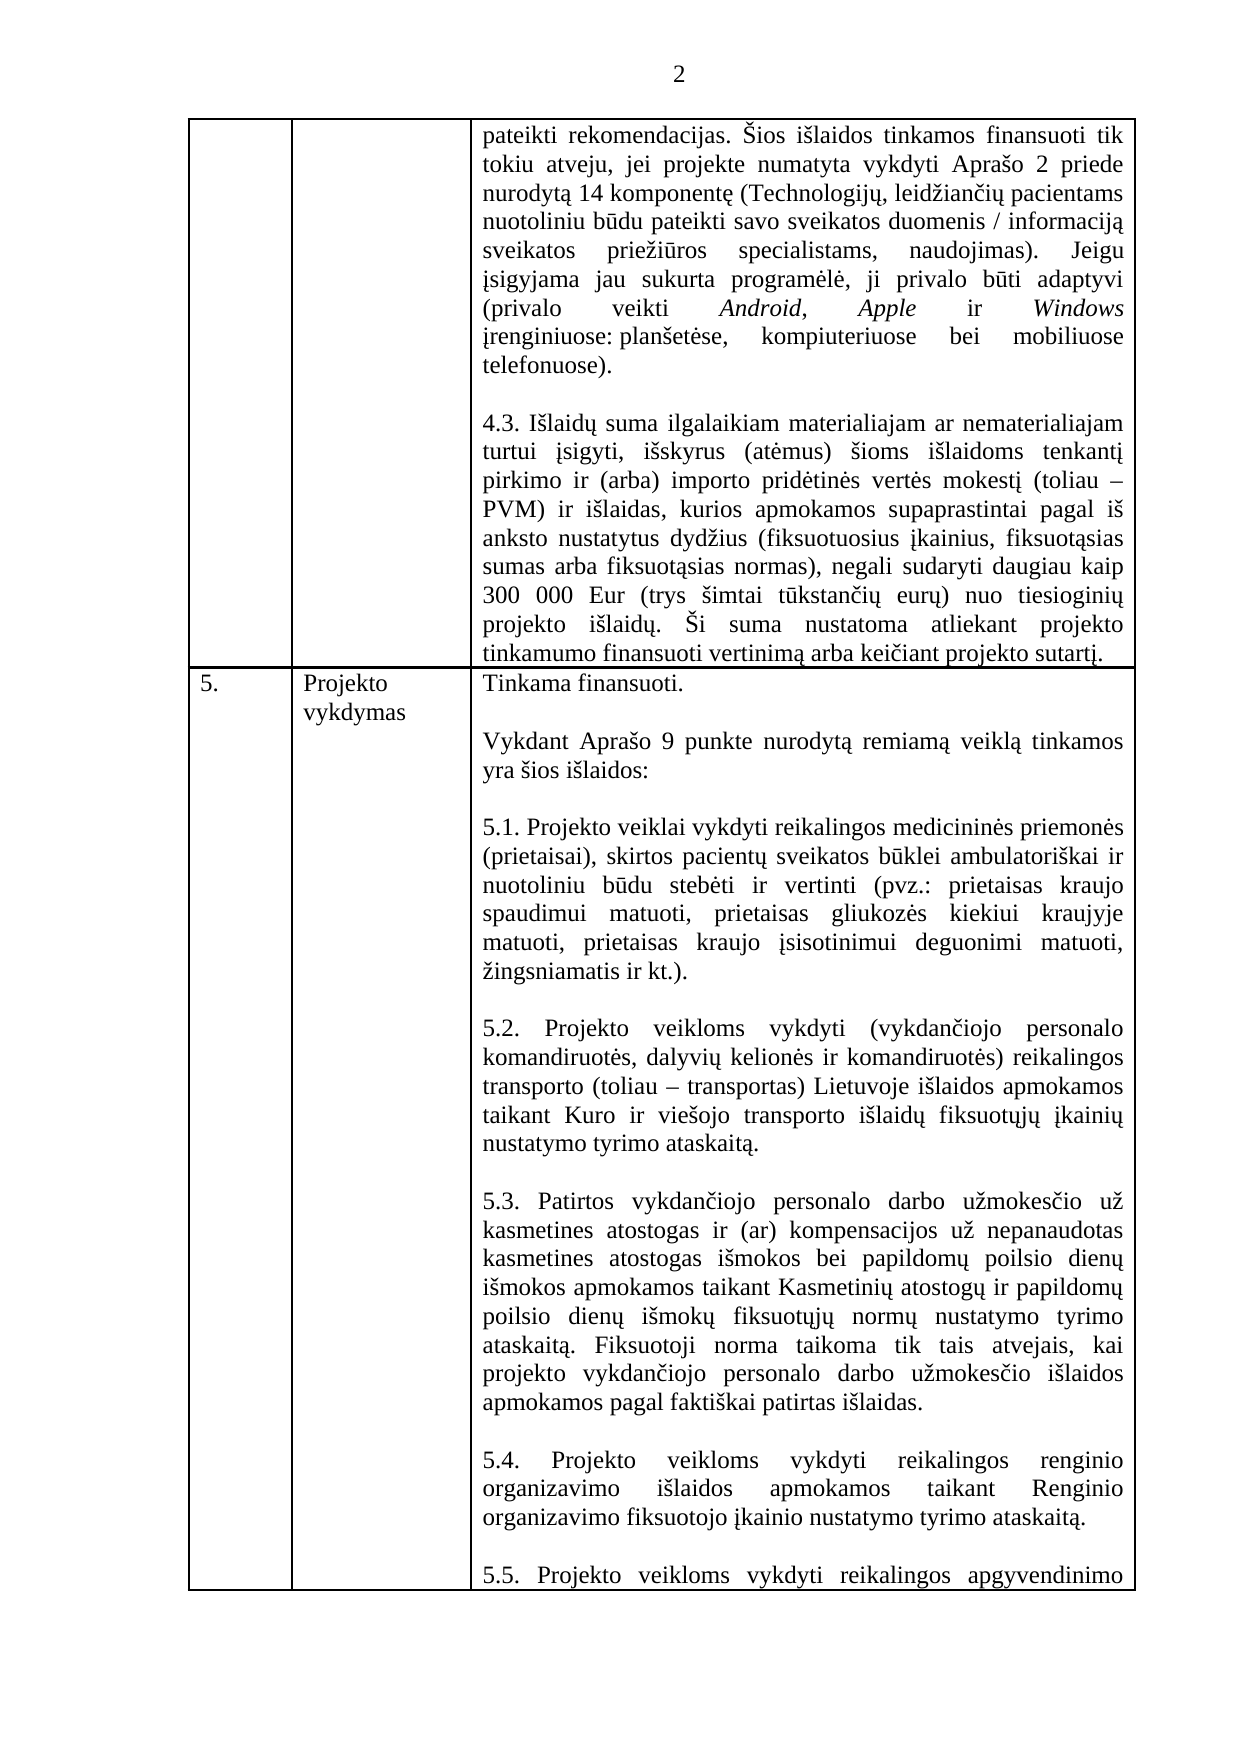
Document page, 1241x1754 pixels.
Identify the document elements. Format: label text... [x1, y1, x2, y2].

table_cell Tinkama finansuoti. Vykdant Aprašo 9 punkte nurodytą remiamą veiklą tinkamos yra šios išlaidos: 5.1. Projekto veiklai vykdyti reikalingos medicininės priemonės (prietaisai), skirtos pacientų sveikatos būklei ambulatoriškai ir nuotoliniu būdu stebėti ir vertinti (pvz.: prietaisas kraujo spaudimui matuoti, prietaisas gliukozės kiekiui kraujyje matuoti, prietaisas kraujo įsisotinimui deguonimi matuoti, žingsniamatis ir kt.). 5.2. Projekto veikloms vykdyti (vykdančiojo personalo komandiruotės, dalyvių kelionės ir komandiruotės) reikalingos transporto (toliau – transportas) Lietuvoje išlaidos apmokamos taikant Kuro ir viešojo transporto išlaidų fiksuotųjų įkainių nustatymo tyrimo ataskaitą. 5.3. Patirtos vykdančiojo personalo darbo užmokesčio už kasmetines atostogas ir (ar) kompensacijos už nepanaudotas kasmetines atostogas išmokos bei papildomų poilsio dienų išmokos apmokamos taikant Kasmetinių atostogų ir papildomų poilsio dienų išmokų fiksuotųjų normų nustatymo tyrimo ataskaitą. Fiksuotoji norma taikoma tik tais atvejais, kai projekto vykdančiojo personalo darbo užmokesčio išlaidos apmokamos pagal faktiškai patirtas išlaidas. 5.4. Projekto veikloms vykdyti reikalingos renginio organizavimo išlaidos apmokamos taikant Renginio organizavimo fiksuotojo įkainio nustatymo tyrimo ataskaitą. 5.5. Projekto veikloms vykdyti reikalingos apgyvendinimo [472, 669, 1134, 1588]
table_cell pateikti rekomendacijas. Šios išlaidos tinkamos finansuoti tik tokiu atveju, jei projekte numatyta vykdyti Aprašo 2 priede nurodytą 14 komponentę (Technologijų, leidžiančių pacientams nuotoliniu būdu pateikti savo sveikatos duomenis / informaciją sveikatos priežiūros specialistams, naudojimas). Jeigu įsigyjama jau sukurta programėlė, ji privalo būti adaptyvi (privalo veikti Android, Apple ir Windows įrenginiuose: planšetėse, kompiuteriuose bei mobiliuose telefonuose). 4.3. Išlaidų suma ilgalaikiam materialiajam ar nematerialiajam turtui įsigyti, išskyrus (atėmus) šioms išlaidoms tenkantį pirkimo ir (arba) importo pridėtinės vertės mokestį (toliau – PVM) ir išlaidas, kurios apmokamos supaprastintai pagal iš anksto nustatytus dydžius (fiksuotuosius įkainius, fiksuotąsias sumas arba fiksuotąsias normas), negali sudaryti daugiau kaip 300 000 Eur (trys šimtai tūkstančių eurų) nuo tiesioginių projekto išlaidų. Ši suma nustatoma atliekant projekto tinkamumo finansuoti vertinimą arba keičiant projekto sutartį. [472, 120, 1134, 666]
table_cell [190, 120, 291, 666]
table_cell 5. [190, 669, 291, 1588]
table_cell [293, 120, 470, 666]
table_cell Projekto vykdymas [293, 669, 470, 1588]
